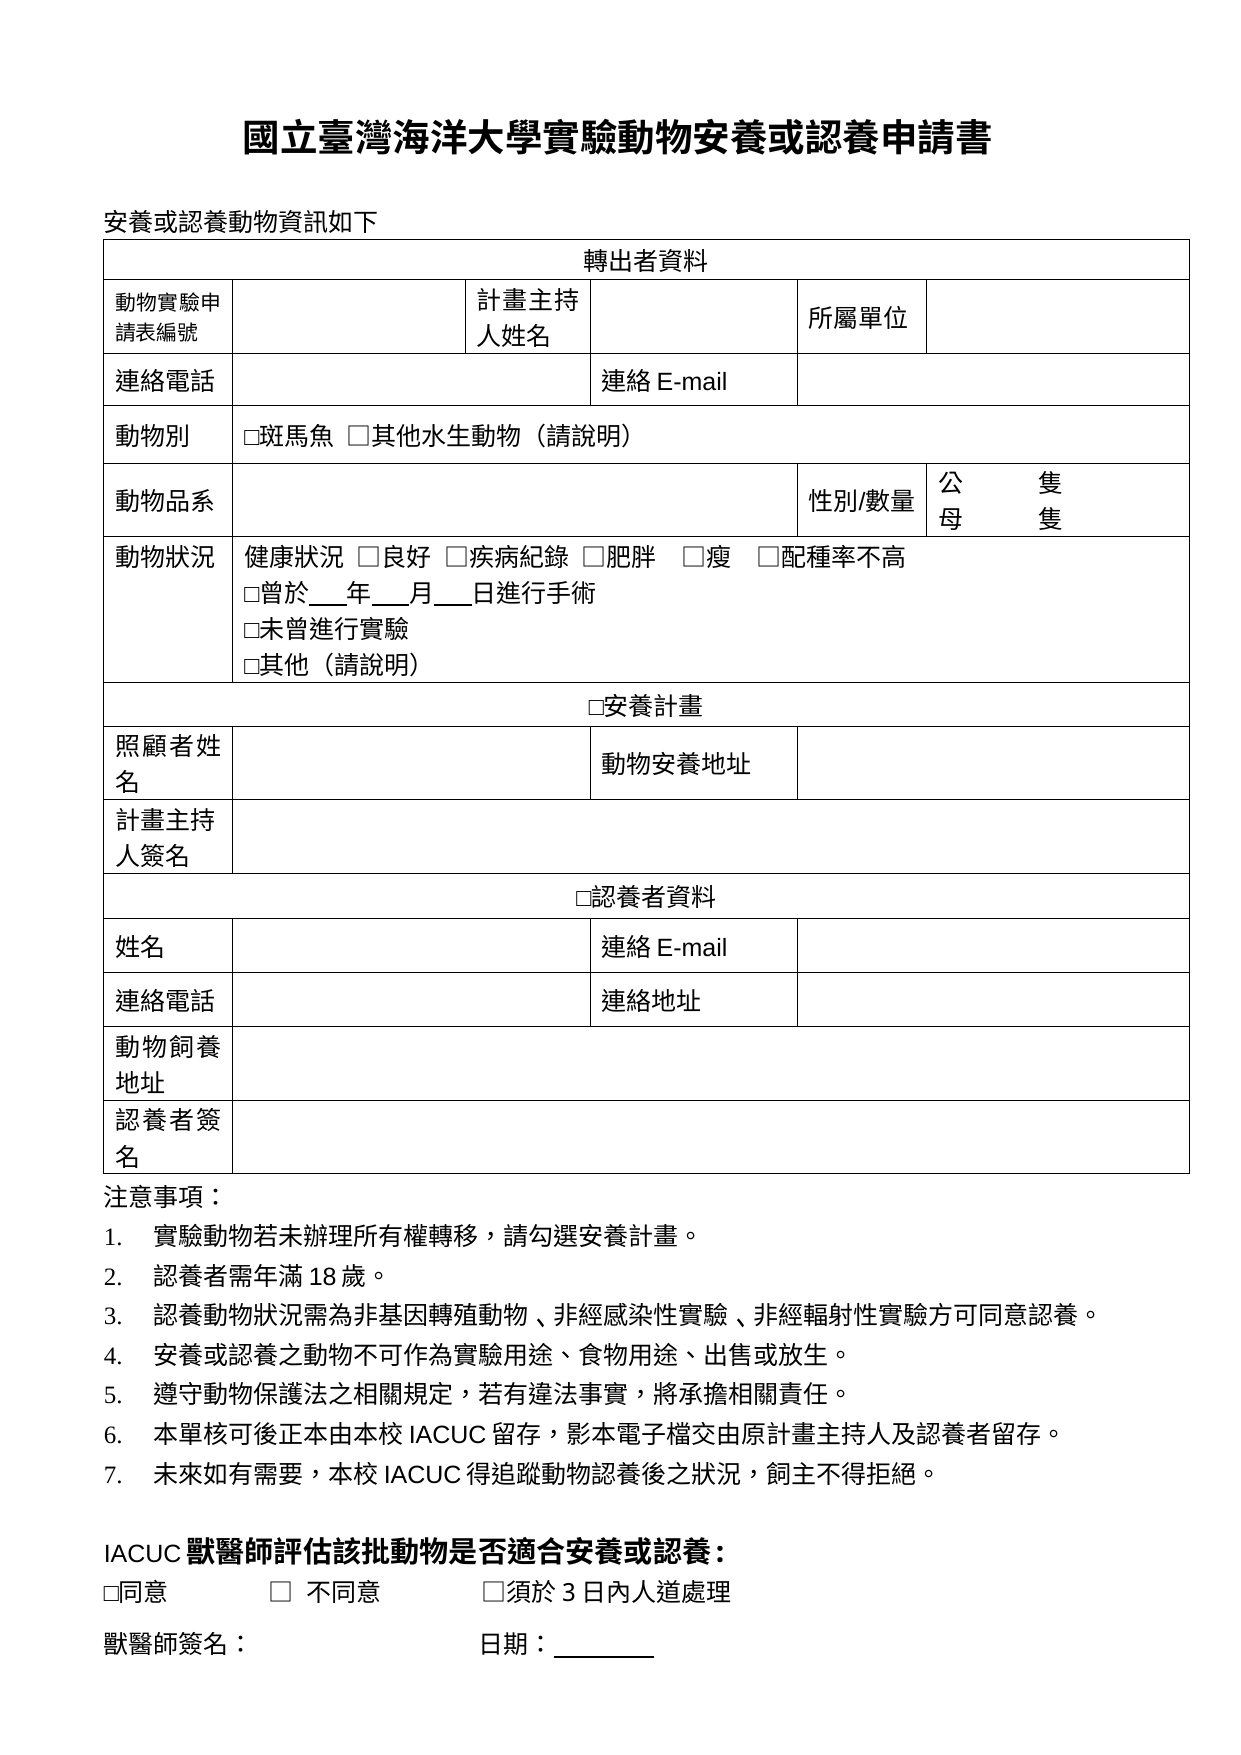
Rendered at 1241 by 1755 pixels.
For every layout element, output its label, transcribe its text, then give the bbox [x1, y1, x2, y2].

table_cell 動物安養地址 [591, 727, 797, 799]
table_cell 認養者簽名 [104, 1101, 232, 1173]
table_cell [233, 464, 797, 536]
table_cell [798, 354, 1189, 405]
list 本單核可後正本由本校IACUC留存，影本電子檔交由原計畫主持人及認養者留存。 [103, 1412, 1132, 1451]
table_cell 照顧者姓名 [104, 727, 232, 799]
list 實驗動物若未辦理所有權轉移，請勾選安養計畫。 [103, 1214, 1132, 1253]
table_cell 連絡E-mail [591, 354, 797, 405]
table_cell 連絡電話 [104, 354, 232, 405]
table_cell [233, 1101, 1189, 1173]
table_cell [233, 280, 465, 353]
text 國立臺灣海洋大學實驗動物安養或認養申請書 [103, 118, 1132, 160]
table_cell [233, 973, 590, 1026]
table_cell [798, 919, 1189, 972]
text IACUC獸醫師評估該批動物是否適合安養或認養: [103, 1531, 1132, 1570]
table_cell 公 隻 母 隻 [927, 464, 1189, 536]
table_cell 連絡電話 [104, 973, 232, 1026]
list 未來如有需要，本校IACUC得追蹤動物認養後之狀況，飼主不得拒絕。 [103, 1451, 1132, 1491]
table_cell 所屬單位 [798, 280, 926, 353]
table_cell 姓名 [104, 919, 232, 972]
table_cell 動物飼養地址 [104, 1027, 232, 1100]
table_header 轉出者資料 [104, 240, 1189, 279]
list 安養或認養之動物不可作為實驗用途、食物用途、出售或放生。 [103, 1333, 1132, 1372]
table_cell [233, 727, 590, 799]
table_cell □認養者資料 [104, 874, 1189, 918]
table_cell 計畫主持人姓名 [466, 280, 590, 353]
table_cell [591, 280, 797, 353]
table_cell 計畫主持人簽名 [104, 800, 232, 873]
list 認養者需年滿18歲。 [103, 1253, 1132, 1293]
table_cell □安養計畫 [104, 683, 1189, 726]
table_cell [233, 919, 590, 972]
table_cell □斑馬魚 □其他水生動物（請說明） [233, 406, 1189, 462]
table_cell 動物品系 [104, 464, 232, 536]
text □同意 □ 不同意 □須於3日內人道處理 [103, 1570, 1132, 1610]
list 遵守動物保護法之相關規定，若有違法事實，將承擔相關責任。 [103, 1372, 1132, 1412]
table_cell [927, 280, 1189, 353]
text 注意事項： [103, 1174, 1132, 1214]
list 認養動物狀況需為非基因轉殖動物非經感染性實驗非經輻射性實驗方可同意認養。 [103, 1293, 1132, 1333]
table_cell 健康狀況 □良好 □疾病紀錄 □肥胖 □瘦 □配種率不高 □曾於 年 月 日進行手術 □未曾進行實驗 □其他（請說明） [233, 537, 1189, 682]
table_cell 動物實驗申請表編號 [104, 280, 232, 353]
table_cell 性別/數量 [798, 464, 926, 536]
table_cell [233, 1027, 1189, 1100]
table_cell 連絡地址 [591, 973, 797, 1026]
table_cell [233, 800, 1189, 873]
table_cell [233, 354, 590, 405]
text 安養或認養動物資訊如下 [103, 199, 1132, 239]
table_cell 連絡E-mail [591, 919, 797, 972]
table_cell [798, 727, 1189, 799]
table_cell [798, 973, 1189, 1026]
table_cell 動物別 [104, 406, 232, 462]
table_cell 動物狀況 [104, 537, 232, 682]
text 獸醫師簽名： 日期： [103, 1622, 1132, 1662]
